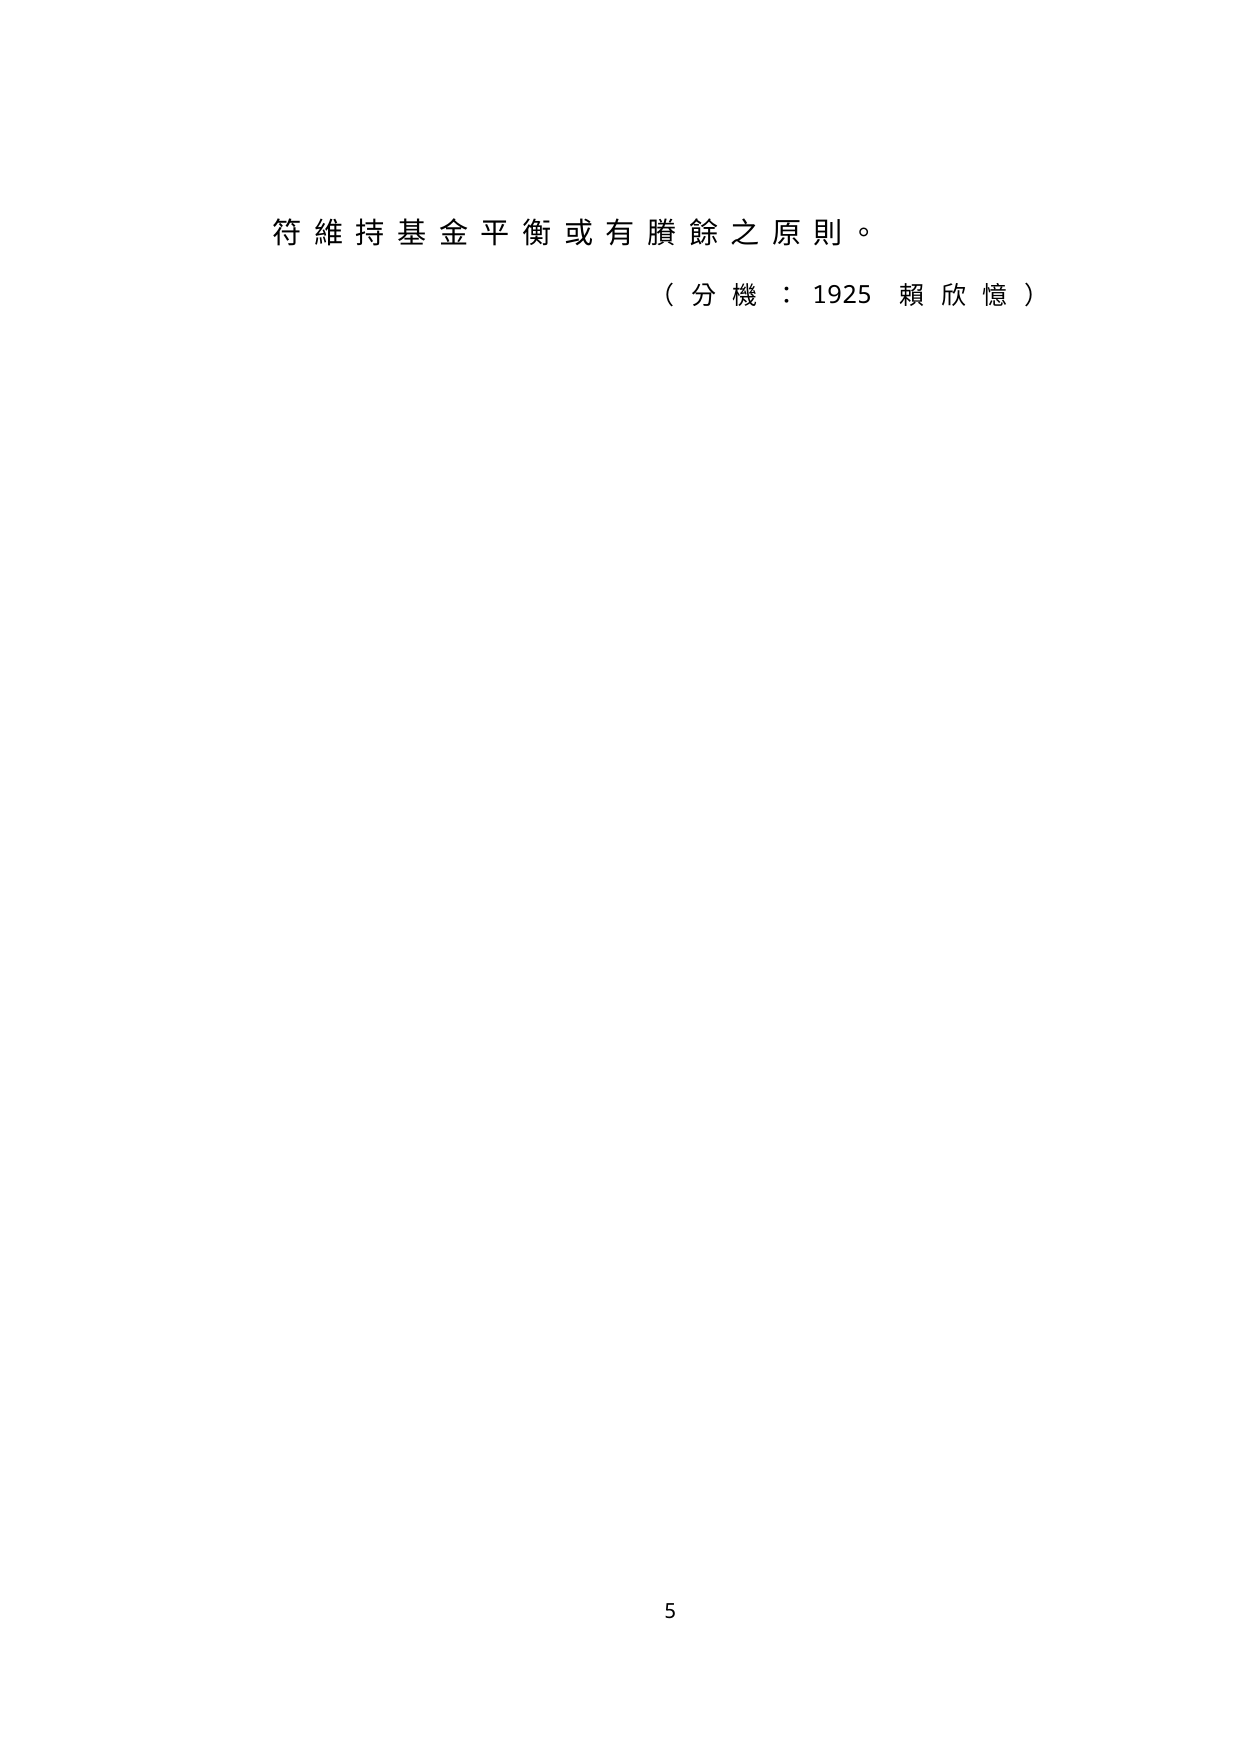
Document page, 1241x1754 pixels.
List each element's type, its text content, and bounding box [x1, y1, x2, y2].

text 符維持基金平衡或有賸餘之原則。 [242, 189, 1058, 252]
text （分機：1925 賴欣憶） [183, 252, 1058, 314]
